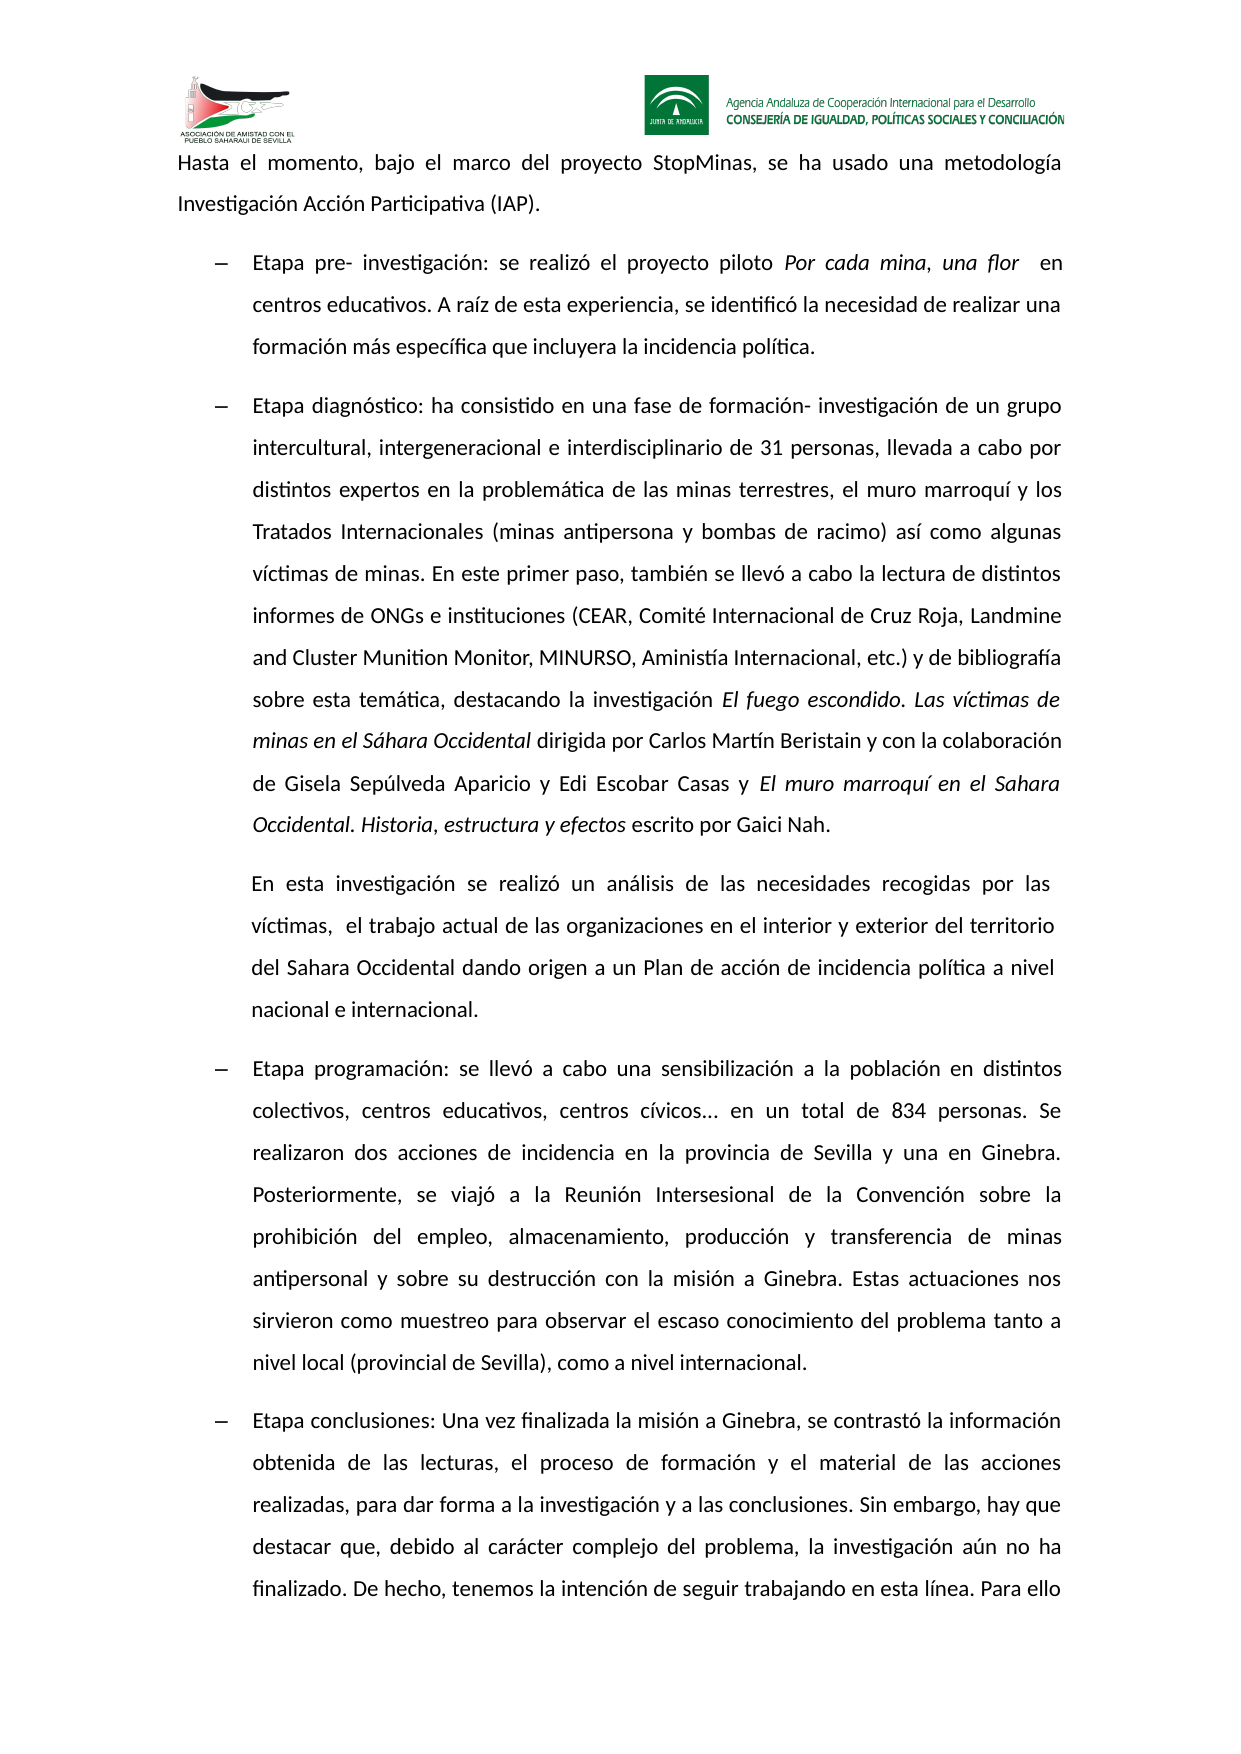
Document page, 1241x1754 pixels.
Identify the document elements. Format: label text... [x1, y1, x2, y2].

picture [180, 75, 295, 148]
list Etapa conclusiones: Una vez finalizada la misión a Ginebra, se contrastó la información obtenida de las lecturas, el proceso de formación y el material de las acciones realizadas, para dar forma a la investigación y a las conclusiones. Sin embargo, hay que destacar que, debido al carácter complejo del problema, la investigación aún no ha finalizado. De hecho, tenemos la intención de seguir trabajando en esta línea. Para ello [215, 1406, 1063, 1602]
list Etapa pre- investigación: se realizó el proyecto piloto Por cada mina, una flor en centros educativos. A raíz de esta experiencia, se identificó la necesidad de realizar una formación más específica que incluyera la incidencia política. [215, 248, 1063, 360]
list Etapa programación: se llevó a cabo una sensibilización a la población en distintos colectivos, centros educativos, centros cívicos... en un total de 834 personas. Se realizaron dos acciones de incidencia en la provincia de Sevilla y una en Ginebra. Posteriormente, se viajó a la Reunión Intersesional de la Convención sobre la prohibición del empleo, almacenamiento, producción y transferencia de minas antipersonal y sobre su destrucción con la misión a Ginebra. Estas actuaciones nos sirvieron como muestreo para observar el escaso conocimiento del problema tanto a nivel local (provincial de Sevilla), como a nivel internacional. [215, 1054, 1063, 1376]
list Etapa diagnóstico: ha consistido en una fase de formación- investigación de un grupo intercultural, intergeneracional e interdisciplinario de 31 personas, llevada a cabo por distintos expertos en la problemática de las minas terrestres, el muro marroquí y los Tratados Internacionales (minas antipersona y bombas de racimo) así como algunas víctimas de minas. En este primer paso, también se llevó a cabo la lectura de distintos informes de ONGs e instituciones (CEAR, Comité Internacional de Cruz Roja, Landmine and Cluster Munition Monitor, MINURSO, Aministía Internacional, etc.) y de bibliografía sobre esta temática, destacando la investigación El fuego escondido. Las víctimas de minas en el Sáhara Occidental dirigida por Carlos Martín Beristain y con la colaboración de Gisela Sepúlveda Aparicio y Edi Escobar Casas y El muro marroquí en el Sahara Occidental. Historia, estructura y efectos escrito por Gaici Nah. [215, 391, 1063, 839]
text En esta investigación se realizó un análisis de las necesidades recogidas por las víctimas, el trabajo actual de las organizaciones en el interior y exterior del territorio del Sahara Occidental dando origen a un Plan de acción de incidencia política a nivel nacional e internacional. [177, 869, 1063, 1023]
picture [644, 75, 1065, 135]
text Hasta el momento, bajo el marco del proyecto StopMinas, se ha usado una metodología Investigación Acción Participativa (IAP). [177, 148, 1063, 218]
